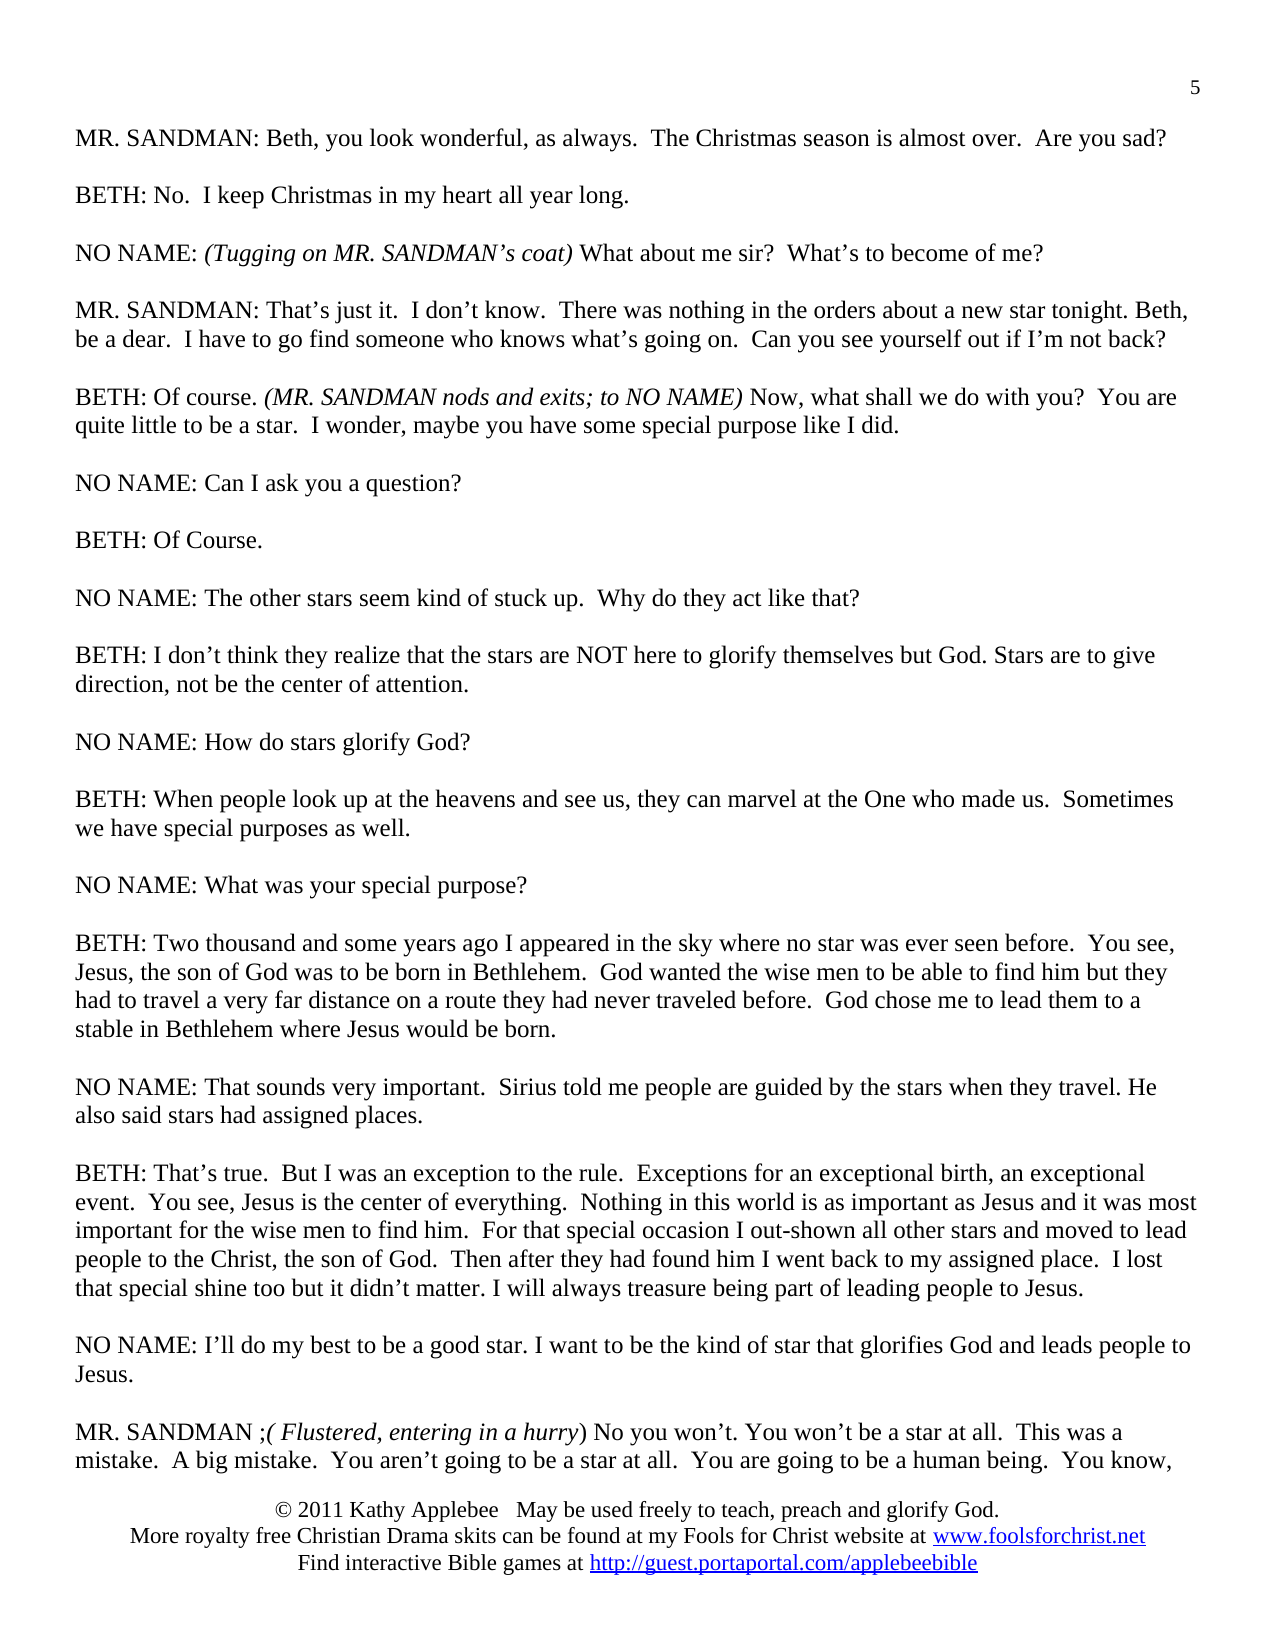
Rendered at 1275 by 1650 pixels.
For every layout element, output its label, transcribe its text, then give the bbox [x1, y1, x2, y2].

text MR. SANDMAN ;( Flustered, entering in a hurry) No you won’t. You won’t be a star at all. This was a mistake. A big mistake. You aren’t going to be a star at all. You are going to be a human being. You know, [75, 1417, 1200, 1474]
text BETH: That’s true. But I was an exception to the rule. Exceptions for an exceptional birth, an exceptional event. You see, Jesus is the center of everything. Nothing in this world is as important as Jesus and it was most important for the wise men to find him. For that special occasion I out-shown all other stars and moved to lead people to the Christ, the son of God. Then after they had found him I went back to my assigned place. I lost that special shine too but it didn’t matter. I will always treasure being part of leading people to Jesus. [75, 1158, 1200, 1302]
text MR. SANDMAN: That’s just it. I don’t know. There was nothing in the orders about a new star tonight. Beth, be a dear. I have to go find someone who knows what’s going on. Can you see yourself out if I’m not back? [75, 296, 1200, 353]
text NO NAME: What was your special purpose? [75, 871, 1200, 899]
text MR. SANDMAN: Beth, you look wonderful, as always. The Christmas season is almost over. Are you sad? [75, 123, 1200, 152]
text NO NAME: How do stars glorify God? [75, 727, 1200, 756]
text NO NAME: I’ll do my best to be a good star. I want to be the kind of star that glorifies God and leads people to Jesus. [75, 1331, 1200, 1388]
text NO NAME: That sounds very important. Sirius told me people are guided by the stars when they travel. He also said stars had assigned places. [75, 1072, 1200, 1129]
text NO NAME: The other stars seem kind of stuck up. Why do they act like that? [75, 583, 1200, 612]
text BETH: I don’t think they realize that the stars are NOT here to glorify themselves but God. Stars are to give direction, not be the center of attention. [75, 641, 1200, 698]
text NO NAME: (Tugging on MR. SANDMAN’s coat) What about me sir? What’s to become of me? [75, 238, 1200, 267]
text NO NAME: Can I ask you a question? [75, 468, 1200, 497]
text BETH: Of Course. [75, 526, 1200, 554]
text BETH: Two thousand and some years ago I appeared in the sky where no star was ever seen before. You see, Jesus, the son of God was to be born in Bethlehem. God wanted the wise men to be able to find him but they had to travel a very far distance on a route they had never traveled before. God chose me to lead them to a stable in Bethlehem where Jesus would be born. [75, 928, 1200, 1043]
text BETH: When people look up at the heavens and see us, they can marvel at the One who made us. Sometimes we have special purposes as well. [75, 784, 1200, 842]
text BETH: No. I keep Christmas in my heart all year long. [75, 181, 1200, 209]
text BETH: Of course. (MR. SANDMAN nods and exits; to NO NAME) Now, what shall we do with you? You are quite little to be a star. I wonder, maybe you have some special purpose like I did. [75, 382, 1200, 439]
